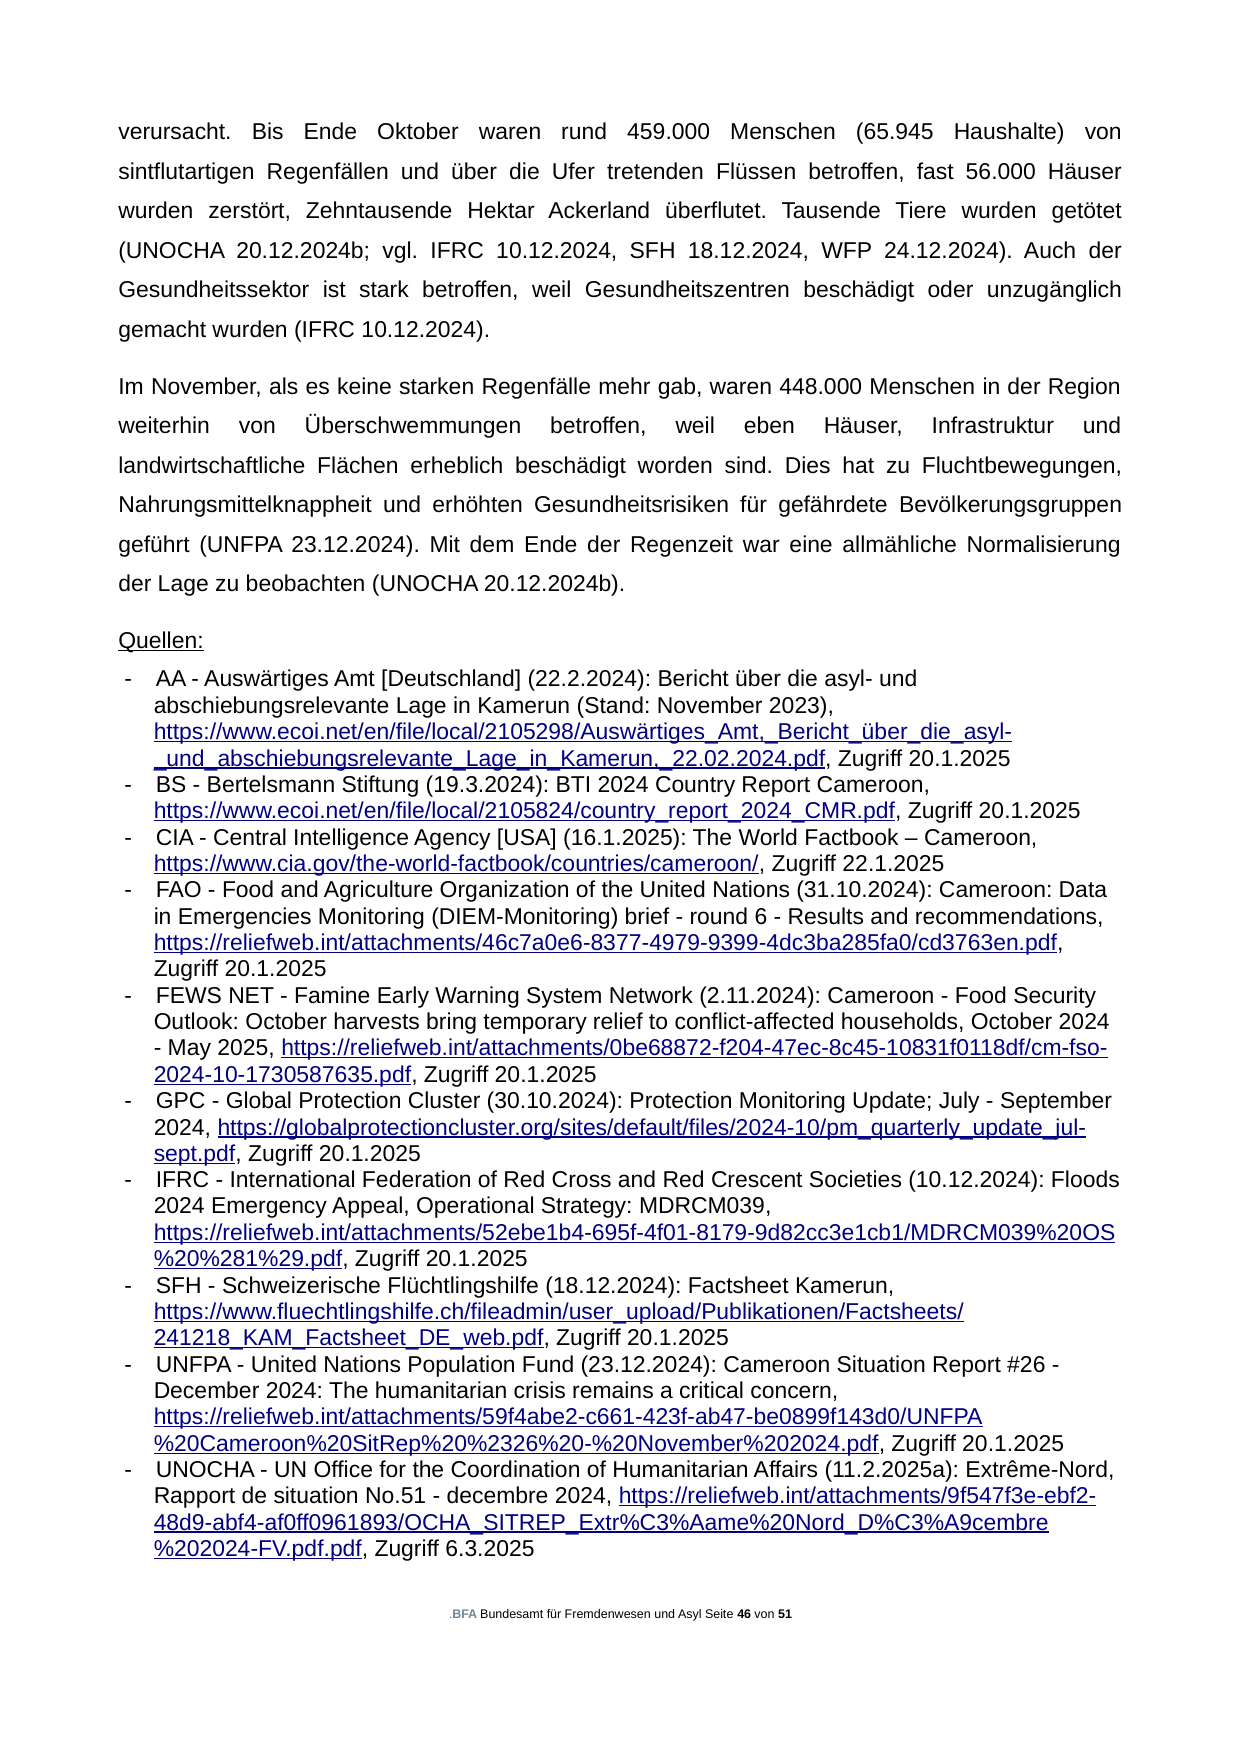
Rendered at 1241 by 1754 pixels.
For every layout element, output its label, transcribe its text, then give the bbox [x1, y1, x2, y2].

list AA - Auswärtiges Amt [Deutschland] (22.2.2024): Bericht über die asyl- und abschiebungsrelevante Lage in Kamerun (Stand: November 2023), https://www.ecoi.net/en/file/local/2105298/Auswärtiges_Amt,_Bericht_über_die_asyl-_und_abschiebungsrelevante_Lage_in_Kamerun,_22.02.2024.pdf, Zugriff 20.1.2025 [124, 665, 1122, 771]
list UNOCHA - UN Office for the Coordination of Humanitarian Affairs (11.2.2025a): Extrême-Nord, Rapport de situation No.51 - decembre 2024, https://reliefweb.int/attachments/9f547f3e-ebf2-48d9-abf4-af0ff0961893/OCHA_SITREP_Extr%C3%Aame%20Nord_D%C3%A9cembre%202024-FV.pdf.pdf, Zugriff 6.3.2025 [124, 1456, 1122, 1561]
text verursacht. Bis Ende Oktober waren rund 459.000 Menschen (65.945 Haushalte) von sintflutartigen Regenfällen und über die Ufer tretenden Flüssen betroffen, fast 56.000 Häuser wurden zerstört, Zehntausende Hektar Ackerland überflutet. Tausende Tiere wurden getötet (UNOCHA 20.12.2024b; vgl. IFRC 10.12.2024, SFH 18.12.2024, WFP 24.12.2024). Auch der Gesundheitssektor ist stark betroffen, weil Gesundheitszentren beschädigt oder unzugänglich gemacht wurden (IFRC 10.12.2024). [118, 118, 1122, 342]
list IFRC - International Federation of Red Cross and Red Crescent Societies (10.12.2024): Floods 2024 Emergency Appeal, Operational Strategy: MDRCM039, https://reliefweb.int/attachments/52ebe1b4-695f-4f01-8179-9d82cc3e1cb1/MDRCM039%20OS%20%281%29.pdf, Zugriff 20.1.2025 [124, 1166, 1122, 1272]
list FAO - Food and Agriculture Organization of the United Nations (31.10.2024): Cameroon: Data in Emergencies Monitoring (DIEM-Monitoring) brief - round 6 - Results and recommendations, https://reliefweb.int/attachments/46c7a0e6-8377-4979-9399-4dc3ba285fa0/cd3763en.pdf, Zugriff 20.1.2025 [124, 876, 1122, 982]
list BS - Bertelsmann Stiftung (19.3.2024): BTI 2024 Country Report Cameroon, https://www.ecoi.net/en/file/local/2105824/country_report_2024_CMR.pdf, Zugriff 20.1.2025 [124, 771, 1122, 823]
list FEWS NET - Famine Early Warning System Network (2.11.2024): Cameroon - Food Security Outlook: October harvests bring temporary relief to conflict-affected households, October 2024 - May 2025, https://reliefweb.int/attachments/0be68872-f204-47ec-8c45-10831f0118df/cm-fso-2024-10-1730587635.pdf, Zugriff 20.1.2025 [124, 982, 1122, 1087]
list GPC - Global Protection Cluster (30.10.2024): Protection Monitoring Update; July - September 2024, https://globalprotectioncluster.org/sites/default/files/2024-10/pm_quarterly_update_jul-sept.pdf, Zugriff 20.1.2025 [124, 1087, 1122, 1166]
text Quellen: [118, 627, 1122, 654]
list CIA - Central Intelligence Agency [USA] (16.1.2025): The World Factbook – Cameroon, https://www.cia.gov/the-world-factbook/countries/cameroon/, Zugriff 22.1.2025 [124, 823, 1122, 876]
text Im November, als es keine starken Regenfälle mehr gab, waren 448.000 Menschen in der Region weiterhin von Überschwemmungen betroffen, weil eben Häuser, Infrastruktur und landwirtschaftliche Flächen erheblich beschädigt worden sind. Dies hat zu Fluchtbewegungen, Nahrungsmittelknappheit und erhöhten Gesundheitsrisiken für gefährdete Bevölkerungsgruppen geführt (UNFPA 23.12.2024). Mit dem Ende der Regenzeit war eine allmähliche Normalisierung der Lage zu beobachten (UNOCHA 20.12.2024b). [118, 373, 1122, 596]
list UNFPA - United Nations Population Fund (23.12.2024): Cameroon Situation Report #26 - December 2024: The humanitarian crisis remains a critical concern, https://reliefweb.int/attachments/59f4abe2-c661-423f-ab47-be0899f143d0/UNFPA%20Cameroon%20SitRep%20%2326%20-%20November%202024.pdf, Zugriff 20.1.2025 [124, 1351, 1122, 1456]
list SFH - Schweizerische Flüchtlingshilfe (18.12.2024): Factsheet Kamerun, https://www.fluechtlingshilfe.ch/fileadmin/user_upload/Publikationen/Factsheets/241218_KAM_Factsheet_DE_web.pdf, Zugriff 20.1.2025 [124, 1272, 1122, 1351]
